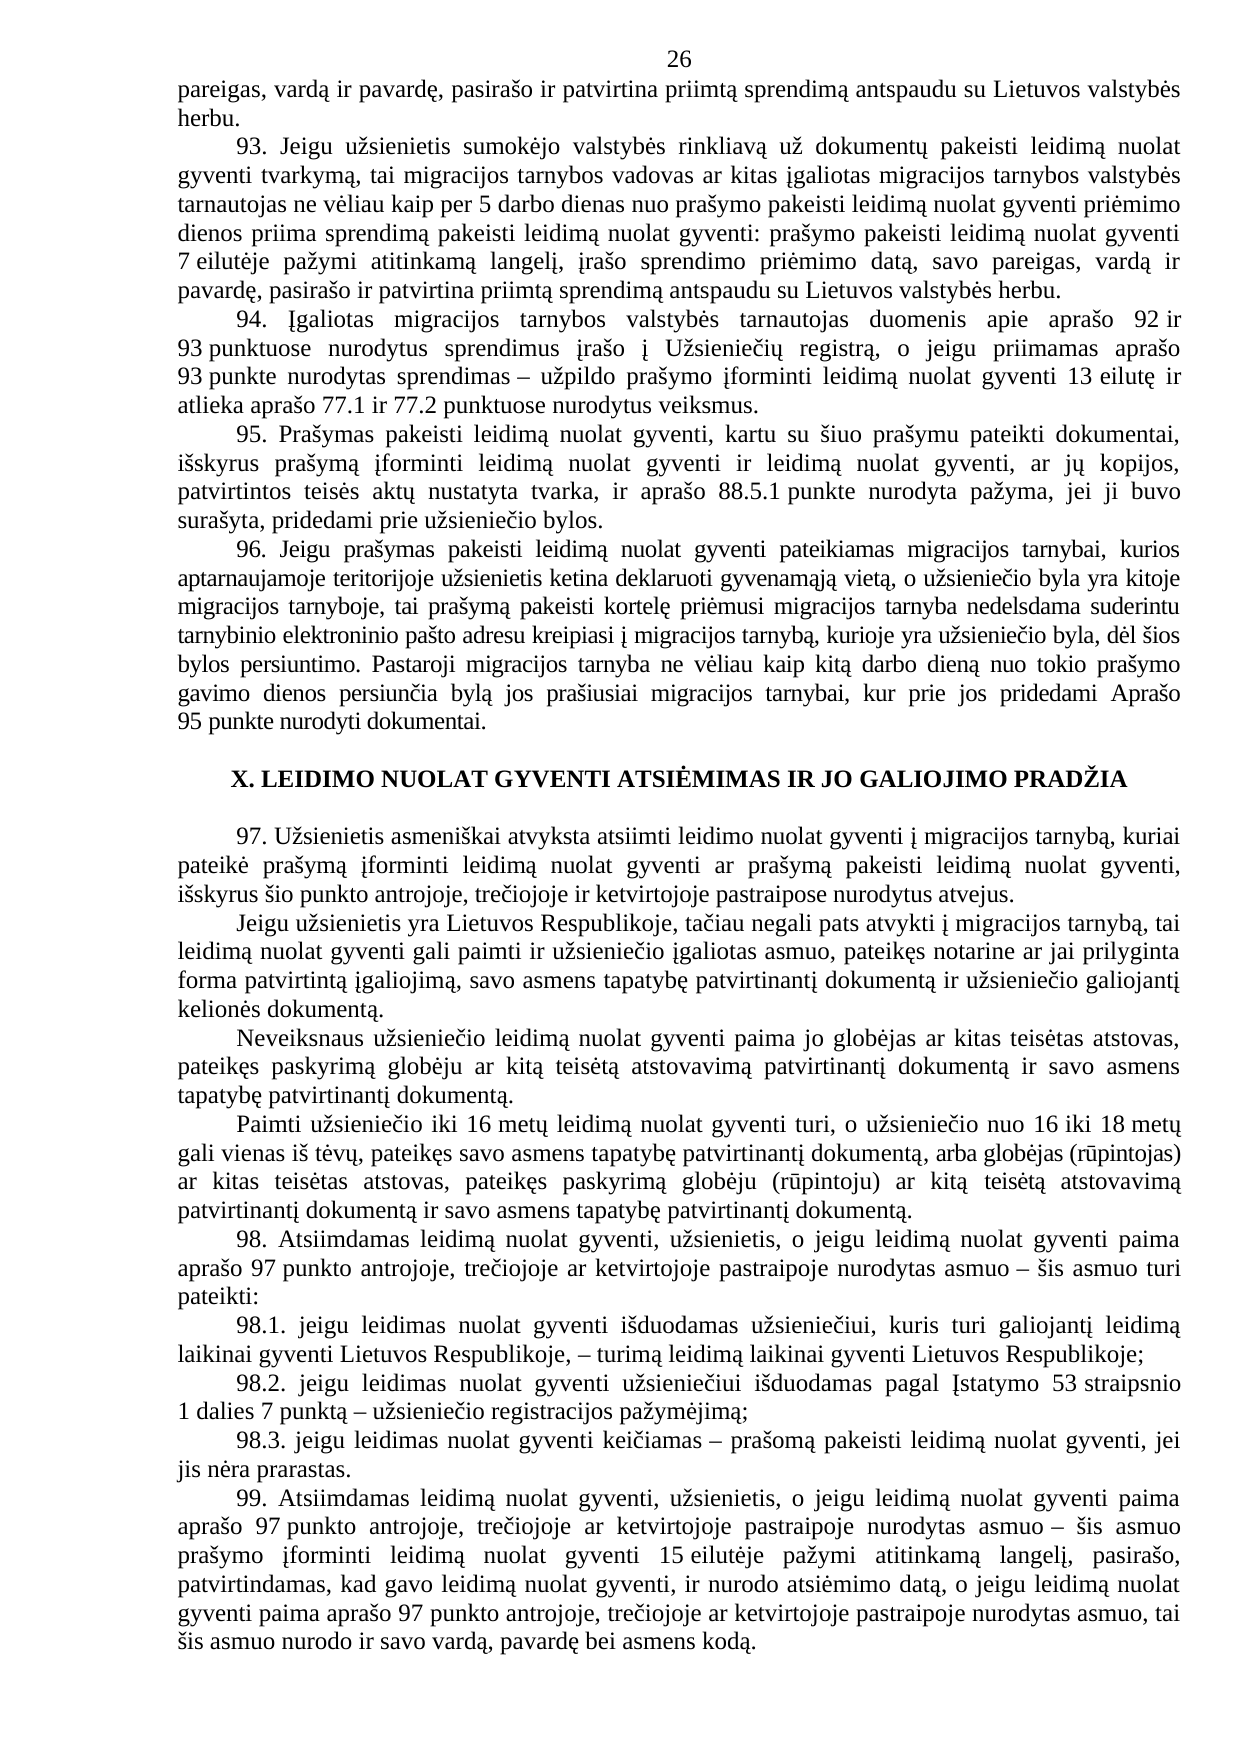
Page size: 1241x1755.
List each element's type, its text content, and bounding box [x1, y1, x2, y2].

text 98.2. jeigu leidimas nuolat gyventi užsieniečiui išduodamas pagal Įstatymo 53 straipsnio 1 dalies 7 punktą – užsieniečio registracijos pažymėjimą; [177, 1368, 1181, 1425]
text X. LEIDIMO NUOLAT GYVENTI ATSIĖMIMAS IR JO GALIOJIMO PRADŽIA [177, 764, 1181, 793]
text 97. Užsienietis asmeniškai atvyksta atsiimti leidimo nuolat gyventi į migracijos tarnybą, kuriai pateikė prašymą įforminti leidimą nuolat gyventi ar prašymą pakeisti leidimą nuolat gyventi, išskyrus šio punkto antrojoje, trečiojoje ir ketvirtojoje pastraipose nurodytus atvejus. [177, 821, 1181, 908]
text Jeigu užsienietis yra Lietuvos Respublikoje, tačiau negali pats atvykti į migracijos tarnybą, tai leidimą nuolat gyventi gali paimti ir užsieniečio įgaliotas asmuo, pateikęs notarine ar jai prilyginta forma patvirtintą įgaliojimą, savo asmens tapatybę patvirtinantį dokumentą ir užsieniečio galiojantį kelionės dokumentą. [177, 908, 1181, 1023]
text 98. Atsiimdamas leidimą nuolat gyventi, užsienietis, o jeigu leidimą nuolat gyventi paima aprašo 97 punkto antrojoje, trečiojoje ar ketvirtojoje pastraipoje nurodytas asmuo – šis asmuo turi pateikti: [177, 1224, 1181, 1310]
text 94. Įgaliotas migracijos tarnybos valstybės tarnautojas duomenis apie aprašo 92 ir 93 punktuose nurodytus sprendimus įrašo į Užsieniečių registrą, o jeigu priimamas aprašo 93 punkte nurodytas sprendimas – užpildo prašymo įforminti leidimą nuolat gyventi 13 eilutę ir atlieka aprašo 77.1 ir 77.2 punktuose nurodytus veiksmus. [177, 304, 1181, 419]
text Paimti užsieniečio iki 16 metų leidimą nuolat gyventi turi, o užsieniečio nuo 16 iki 18 metų gali vienas iš tėvų, pateikęs savo asmens tapatybę patvirtinantį dokumentą, arba globėjas (rūpintojas) ar kitas teisėtas atstovas, pateikęs paskyrimą globėju (rūpintoju) ar kitą teisėtą atstovavimą patvirtinantį dokumentą ir savo asmens tapatybę patvirtinantį dokumentą. [177, 1109, 1181, 1224]
text 99. Atsiimdamas leidimą nuolat gyventi, užsienietis, o jeigu leidimą nuolat gyventi paima aprašo 97 punkto antrojoje, trečiojoje ar ketvirtojoje pastraipoje nurodytas asmuo – šis asmuo prašymo įforminti leidimą nuolat gyventi 15 eilutėje pažymi atitinkamą langelį, pasirašo, patvirtindamas, kad gavo leidimą nuolat gyventi, ir nurodo atsiėmimo datą, o jeigu leidimą nuolat gyventi paima aprašo 97 punkto antrojoje, trečiojoje ar ketvirtojoje pastraipoje nurodytas asmuo, tai šis asmuo nurodo ir savo vardą, pavardę bei asmens kodą. [177, 1483, 1181, 1655]
text 93. Jeigu užsienietis sumokėjo valstybės rinkliavą už dokumentų pakeisti leidimą nuolat gyventi tvarkymą, tai migracijos tarnybos vadovas ar kitas įgaliotas migracijos tarnybos valstybės tarnautojas ne vėliau kaip per 5 darbo dienas nuo prašymo pakeisti leidimą nuolat gyventi priėmimo dienos priima sprendimą pakeisti leidimą nuolat gyventi: prašymo pakeisti leidimą nuolat gyventi 7 eilutėje pažymi atitinkamą langelį, įrašo sprendimo priėmimo datą, savo pareigas, vardą ir pavardę, pasirašo ir patvirtina priimtą sprendimą antspaudu su Lietuvos valstybės herbu. [177, 131, 1181, 304]
text 95. Prašymas pakeisti leidimą nuolat gyventi, kartu su šiuo prašymu pateikti dokumentai, išskyrus prašymą įforminti leidimą nuolat gyventi ir leidimą nuolat gyventi, ar jų kopijos, patvirtintos teisės aktų nustatyta tvarka, ir aprašo 88.5.1 punkte nurodyta pažyma, jei ji buvo surašyta, pridedami prie užsieniečio bylos. [177, 419, 1181, 534]
text pareigas, vardą ir pavardę, pasirašo ir patvirtina priimtą sprendimą antspaudu su Lietuvos valstybės herbu. [177, 74, 1181, 131]
text 98.1. jeigu leidimas nuolat gyventi išduodamas užsieniečiui, kuris turi galiojantį leidimą laikinai gyventi Lietuvos Respublikoje, – turimą leidimą laikinai gyventi Lietuvos Respublikoje; [177, 1310, 1181, 1368]
text Neveiksnaus užsieniečio leidimą nuolat gyventi paima jo globėjas ar kitas teisėtas atstovas, pateikęs paskyrimą globėju ar kitą teisėtą atstovavimą patvirtinantį dokumentą ir savo asmens tapatybę patvirtinantį dokumentą. [177, 1023, 1181, 1109]
text 96. Jeigu prašymas pakeisti leidimą nuolat gyventi pateikiamas migracijos tarnybai, kurios aptarnaujamoje teritorijoje užsienietis ketina deklaruoti gyvenamąją vietą, o užsieniečio byla yra kitoje migracijos tarnyboje, tai prašymą pakeisti kortelę priėmusi migracijos tarnyba nedelsdama suderintu tarnybinio elektroninio pašto adresu kreipiasi į migracijos tarnybą, kurioje yra užsieniečio byla, dėl šios bylos persiuntimo. Pastaroji migracijos tarnyba ne vėliau kaip kitą darbo dieną nuo tokio prašymo gavimo dienos persiunčia bylą jos prašiusiai migracijos tarnybai, kur prie jos pridedami Aprašo 95 punkte nurodyti dokumentai. [177, 534, 1181, 735]
text 98.3. jeigu leidimas nuolat gyventi keičiamas – prašomą pakeisti leidimą nuolat gyventi, jei jis nėra prarastas. [177, 1425, 1181, 1483]
